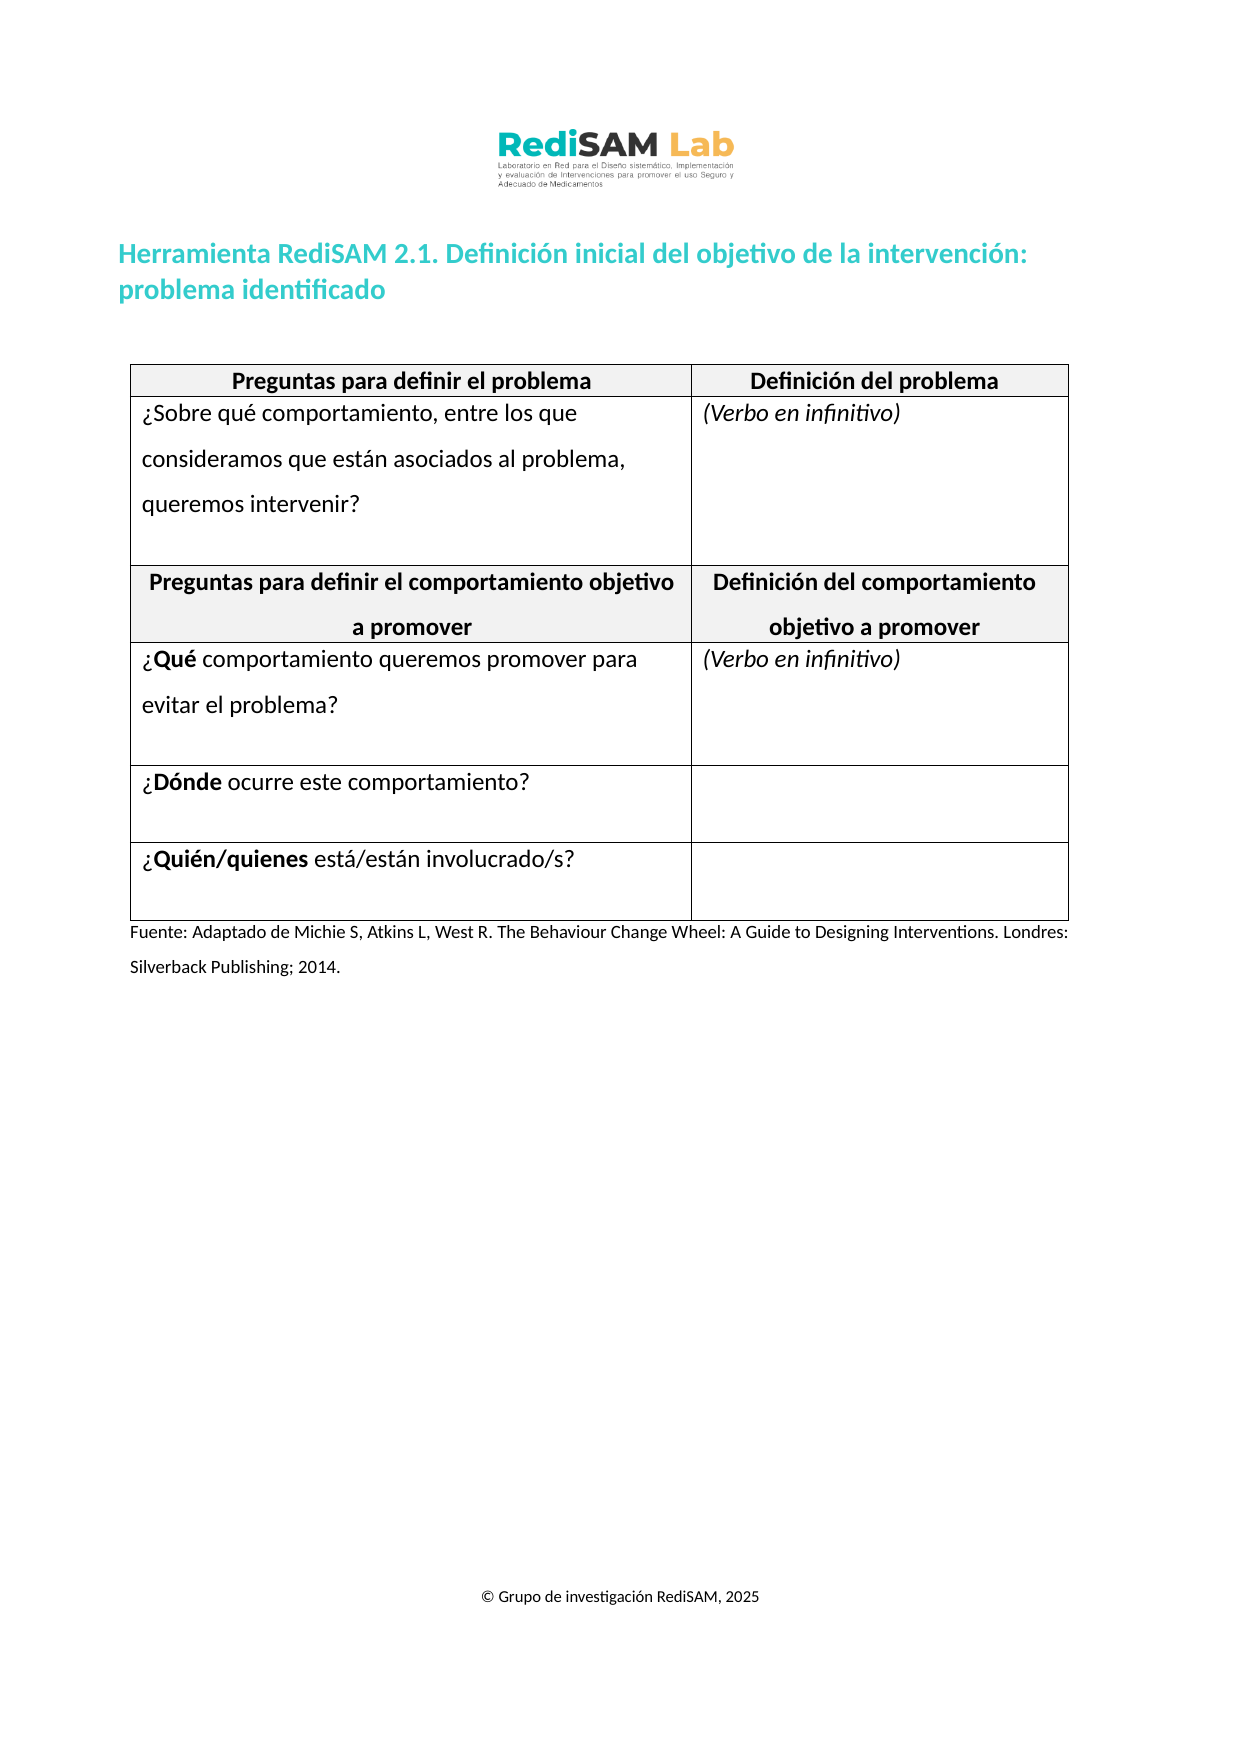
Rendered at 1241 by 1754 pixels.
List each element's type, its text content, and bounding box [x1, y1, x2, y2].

table_header Preguntas para definir el problema [131, 365, 691, 396]
table_cell (Verbo en infinitivo) [692, 643, 1068, 765]
table_cell [692, 843, 1068, 919]
table_cell Definición del comportamiento objetivo a promover [692, 566, 1068, 642]
table_cell [692, 766, 1068, 842]
subtitle Herramienta RediSAM 2.1. Definición inicial del objetivo de la intervención: problema identificado [118, 236, 1122, 307]
table_cell ¿Quién/quienes está/están involucrado/s? [131, 843, 691, 919]
table_header Definición del problema [692, 365, 1068, 396]
table_cell (Verbo en infinitivo) [692, 397, 1068, 565]
table_cell ¿Sobre qué comportamiento, entre los que consideramos que están asociados al problema, queremos intervenir? [131, 397, 691, 565]
table_cell ¿Qué comportamiento queremos promover para evitar el problema? [131, 643, 691, 765]
table_cell ¿Dónde ocurre este comportamiento? [131, 766, 691, 842]
table_cell Preguntas para definir el comportamiento objetivo a promover [131, 566, 691, 642]
picture [486, 118, 755, 202]
text Fuente: Adaptado de Michie S, Atkins L, West R. The Behaviour Change Wheel: A Guide to Designing Interventions. Londres: Silverback Publishing; 2014. [130, 921, 1122, 978]
